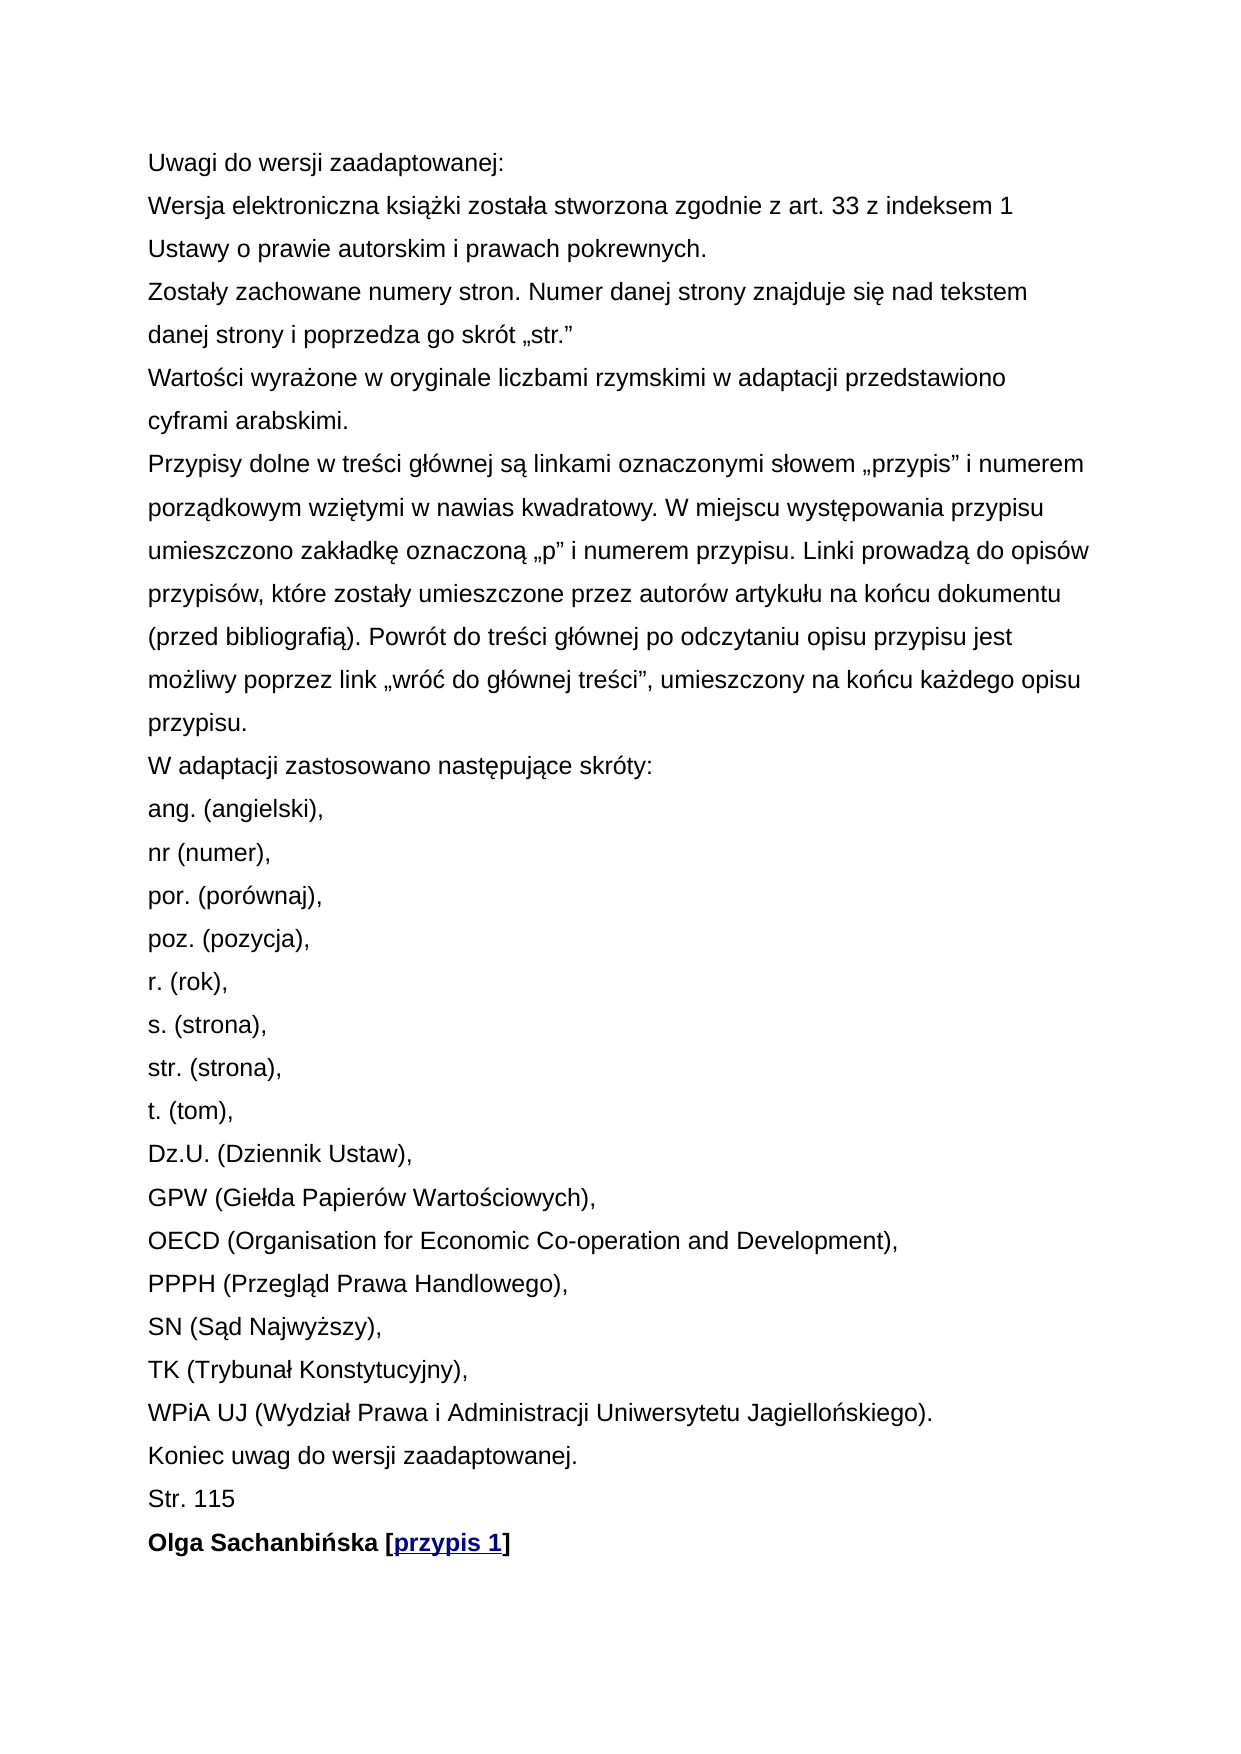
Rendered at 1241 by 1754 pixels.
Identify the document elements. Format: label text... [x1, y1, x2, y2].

text nr (numer), [148, 838, 1093, 866]
text s. (strona), [148, 1010, 1093, 1039]
text TK (Trybunał Konstytucyjny), [148, 1355, 1093, 1384]
text Zostały zachowane numery stron. Numer danej strony znajduje się nad tekstem danej strony i poprzedza go skrót „str.” [148, 277, 1093, 349]
text W adaptacji zastosowano następujące skróty: [148, 751, 1093, 780]
text OECD (Organisation for Economic Co-operation and Development), [148, 1226, 1093, 1254]
text t. (tom), [148, 1096, 1093, 1125]
text ang. (angielski), [148, 794, 1093, 823]
text poz. (pozycja), [148, 924, 1093, 953]
text SN (Sąd Najwyższy), [148, 1312, 1093, 1341]
text str. (strona), [148, 1053, 1093, 1082]
text Wersja elektroniczna książki została stworzona zgodnie z art. 33 z indeksem 1 Ustawy o prawie autorskim i prawach pokrewnych. [148, 191, 1093, 263]
text Olga Sachanbińska [przypis 1] [148, 1528, 1093, 1556]
text Wartości wyrażone w oryginale liczbami rzymskimi w adaptacji przedstawiono cyframi arabskimi. [148, 363, 1093, 435]
text Str. 115 [148, 1484, 1093, 1513]
text Uwagi do wersji zaadaptowanej: [148, 148, 1093, 176]
text Przypisy dolne w treści głównej są linkami oznaczonymi słowem „przypis” i numerem porządkowym wziętymi w nawias kwadratowy. W miejscu występowania przypisu umieszczono zakładkę oznaczoną „p” i numerem przypisu. Linki prowadzą do opisów przypisów, które zostały umieszczone przez autorów artykułu na końcu dokumentu (przed bibliografią). Powrót do treści głównej po odczytaniu opisu przypisu jest możliwy poprzez link „wróć do głównej treści”, umieszczony na końcu każdego opisu przypisu. [148, 449, 1093, 737]
text PPPH (Przegląd Prawa Handlowego), [148, 1269, 1093, 1298]
text por. (porównaj), [148, 881, 1093, 909]
text Koniec uwag do wersji zaadaptowanej. [148, 1441, 1093, 1470]
text WPiA UJ (Wydział Prawa i Administracji Uniwersytetu Jagiellońskiego). [148, 1398, 1093, 1427]
text GPW (Giełda Papierów Wartościowych), [148, 1183, 1093, 1211]
text r. (rok), [148, 967, 1093, 996]
text Dz.U. (Dziennik Ustaw), [148, 1139, 1093, 1168]
